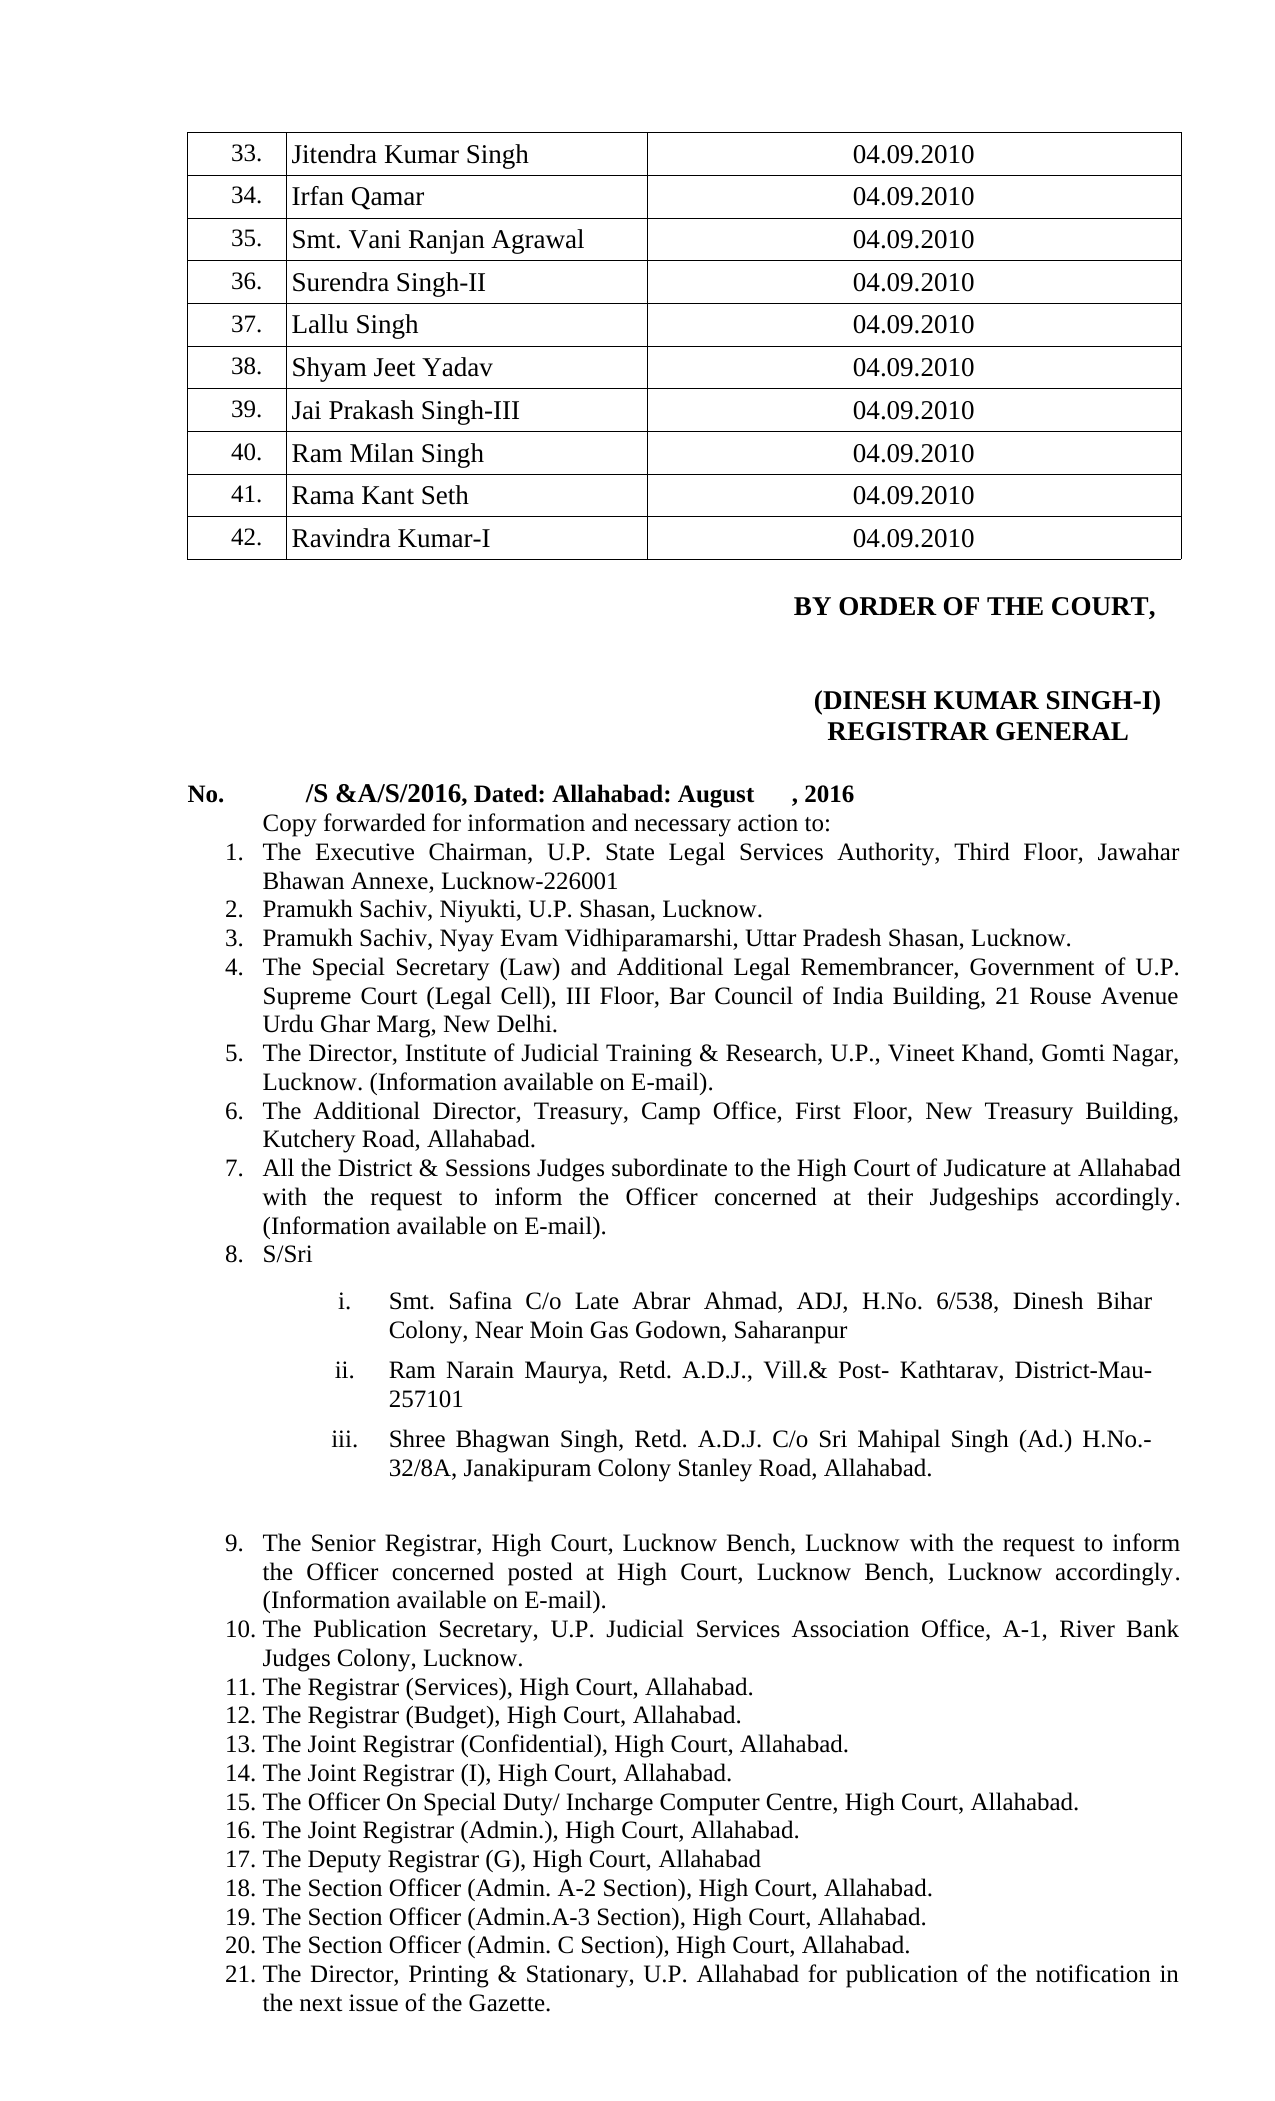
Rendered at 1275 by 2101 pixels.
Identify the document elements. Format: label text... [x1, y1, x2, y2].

table_cell Ram Milan Singh [287, 432, 647, 474]
table_cell Ravindra Kumar-I [287, 517, 647, 559]
table_cell Jitendra Kumar Singh [287, 133, 647, 175]
list The Joint Registrar (Admin.), High Court, Allahabad. [225, 1815, 1181, 1844]
table_cell [188, 304, 286, 346]
table_cell [188, 432, 286, 474]
list The Officer On Special Duty/ Incharge Computer Centre, High Court, Allahabad. [225, 1787, 1181, 1815]
text (DINESH KUMAR SINGH-I) [187, 684, 1182, 715]
table_cell [188, 133, 286, 175]
list The Registrar (Services), High Court, Allahabad. [225, 1672, 1181, 1700]
table_cell 04.09.2010 [648, 389, 1181, 431]
list The Section Officer (Admin. C Section), High Court, Allahabad. [225, 1930, 1181, 1959]
table_cell [188, 347, 286, 388]
table_cell [188, 176, 286, 217]
list The Additional Director, Treasury, Camp Office, First Floor, New Treasury Building, Kutchery Road, Allahabad. [225, 1096, 1181, 1153]
table_cell Surendra Singh-II [287, 261, 647, 303]
subtitle No. /S &A/S/2016, Dated: Allahabad: August , 2016 [187, 777, 1181, 808]
list The Special Secretary (Law) and Additional Legal Remembrancer, Government of U.P. Supreme Court (Legal Cell), III Floor, Bar Council of India Building, 21 Rouse Avenue Urdu Ghar Marg, New Delhi. [225, 952, 1181, 1038]
table_cell Irfan Qamar [287, 176, 647, 217]
list The Executive Chairman, U.P. State Legal Services Authority, Third Floor, Jawahar Bhawan Annexe, Lucknow-226001 [225, 837, 1181, 894]
table_cell Rama Kant Seth [287, 475, 647, 516]
text BY ORDER OF THE COURT, [562, 590, 1181, 621]
text Copy forwarded for information and necessary action to: [187, 808, 1181, 837]
table_cell 04.09.2010 [648, 133, 1181, 175]
table_header i. [306, 1280, 383, 1349]
table_cell [188, 389, 286, 431]
table_cell 04.09.2010 [648, 475, 1181, 516]
list All the District & Sessions Judges subordinate to the High Court of Judicature at Allahabad with the request to inform the Officer concerned at their Judgeships accordingly. (Information available on E-mail). [225, 1153, 1181, 1239]
table_cell 04.09.2010 [648, 347, 1181, 388]
table_cell Shree Bhagwan Singh, Retd. A.D.J. C/o Sri Mahipal Singh (Ad.) H.No.-32/8A, Janakipuram Colony Stanley Road, Allahabad. [383, 1418, 1159, 1487]
list Pramukh Sachiv, Niyukti, U.P. Shasan, Lucknow. [225, 894, 1181, 923]
table_cell 04.09.2010 [648, 517, 1181, 559]
table_cell Shyam Jeet Yadav [287, 347, 647, 388]
table_cell Smt. Vani Ranjan Agrawal [287, 219, 647, 260]
table_cell [188, 517, 286, 559]
table_cell 04.09.2010 [648, 176, 1181, 217]
list The Deputy Registrar (G), High Court, Allahabad [225, 1844, 1181, 1873]
list The Publication Secretary, U.P. Judicial Services Association Office, A-1, River Bank Judges Colony, Lucknow. [225, 1614, 1181, 1672]
list The Director, Institute of Judicial Training & Research, U.P., Vineet Khand, Gomti Nagar, Lucknow. (Information available on E-mail). [225, 1038, 1181, 1096]
table_cell 04.09.2010 [648, 219, 1181, 260]
table_cell Ram Narain Maurya, Retd. A.D.J., Vill.& Post- Kathtarav, District-Mau-257101 [383, 1349, 1159, 1418]
list Pramukh Sachiv, Nyay Evam Vidhiparamarshi, Uttar Pradesh Shasan, Lucknow. [225, 923, 1181, 952]
table_cell iii. [306, 1418, 383, 1487]
table_cell [188, 219, 286, 260]
table_cell Lallu Singh [287, 304, 647, 346]
list The Section Officer (Admin.A-3 Section), High Court, Allahabad. [225, 1902, 1181, 1930]
list The Joint Registrar (Confidential), High Court, Allahabad. [225, 1729, 1181, 1758]
table_cell Jai Prakash Singh-III [287, 389, 647, 431]
list The Section Officer (Admin. A-2 Section), High Court, Allahabad. [225, 1873, 1181, 1902]
table_cell 04.09.2010 [648, 304, 1181, 346]
table_cell ii. [306, 1349, 383, 1418]
list S/Sri [225, 1239, 1181, 1268]
table_cell 04.09.2010 [648, 432, 1181, 474]
list The Joint Registrar (I), High Court, Allahabad. [225, 1758, 1181, 1787]
table_header Smt. Safina C/o Late Abrar Ahmad, ADJ, H.No. 6/538, Dinesh Bihar Colony, Near Moin Gas Godown, Saharanpur [383, 1280, 1159, 1349]
list The Director, Printing & Stationary, U.P. Allahabad for publication of the notification in the next issue of the Gazette. [225, 1959, 1181, 2017]
list The Senior Registrar, High Court, Lucknow Bench, Lucknow with the request to inform the Officer concerned posted at High Court, Lucknow Bench, Lucknow accordingly. (Information available on E-mail). [225, 1528, 1181, 1614]
list The Registrar (Budget), High Court, Allahabad. [225, 1700, 1181, 1729]
text REGISTRAR GENERAL [637, 715, 1181, 746]
table_cell [188, 261, 286, 303]
table_cell 04.09.2010 [648, 261, 1181, 303]
table_cell [188, 475, 286, 516]
